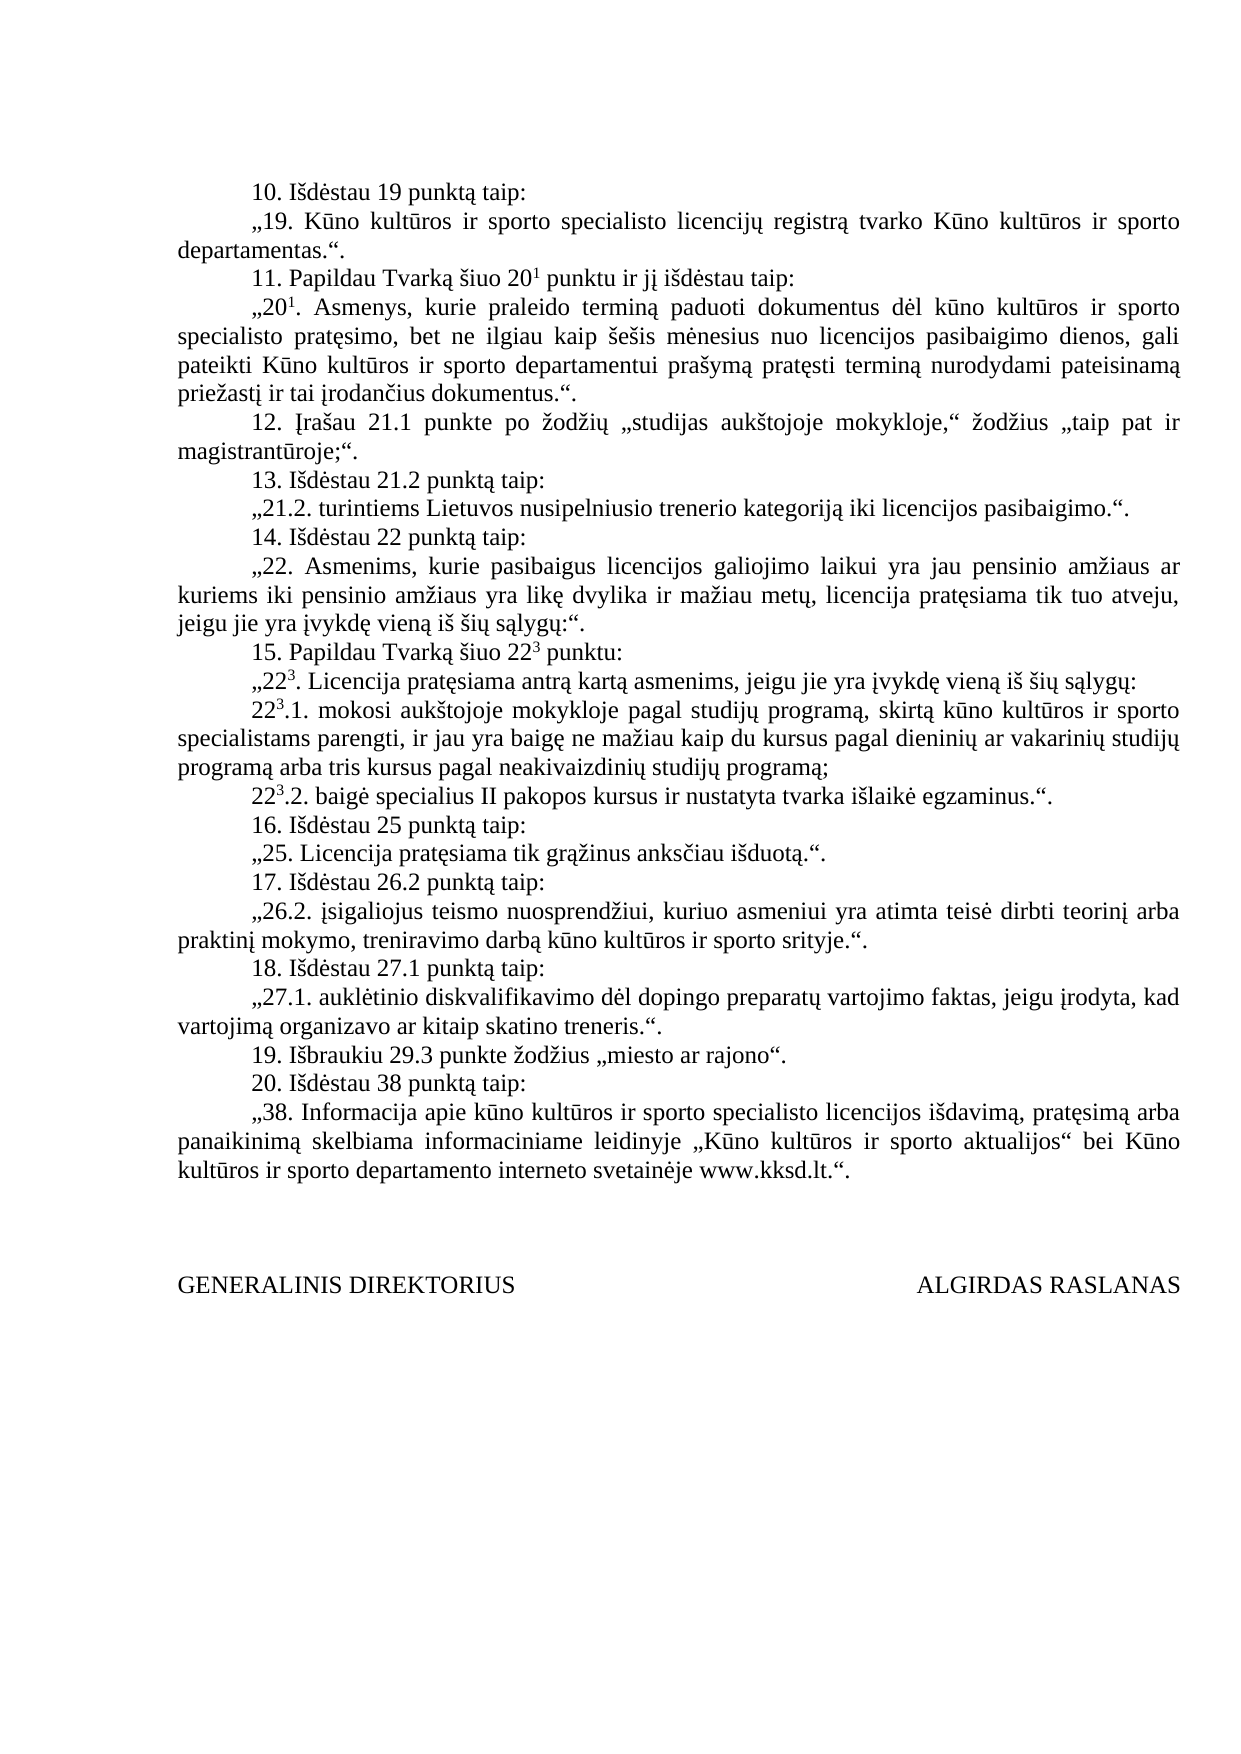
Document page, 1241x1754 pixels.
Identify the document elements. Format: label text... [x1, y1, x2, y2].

text „22. Asmenims, kurie pasibaigus licencijos galiojimo laikui yra jau pensinio amžiaus ar kuriems iki pensinio amžiaus yra likę dvylika ir mažiau metų, licencija pratęsiama tik tuo atveju, jeigu jie yra įvykdę vieną iš šių sąlygų:“. [177, 551, 1181, 637]
text 10. Išdėstau 19 punktą taip: [177, 177, 1181, 206]
text „27.1. auklėtinio diskvalifikavimo dėl dopingo preparatų vartojimo faktas, jeigu įrodyta, kad vartojimą organizavo ar kitaip skatino treneris.“. [177, 982, 1181, 1040]
text 12. Įrašau 21.1 punkte po žodžių „studijas aukštojoje mokykloje,“ žodžius „taip pat ir magistrantūroje;“. [177, 407, 1181, 465]
text „223. Licencija pratęsiama antrą kartą asmenims, jeigu jie yra įvykdę vieną iš šių sąlygų: [177, 666, 1181, 695]
text 223.1. mokosi aukštojoje mokykloje pagal studijų programą, skirtą kūno kultūros ir sporto specialistams parengti, ir jau yra baigę ne mažiau kaip du kursus pagal dieninių ar vakarinių studijų programą arba tris kursus pagal neakivaizdinių studijų programą; [177, 695, 1181, 781]
text 13. Išdėstau 21.2 punktą taip: [177, 465, 1181, 493]
text „201. Asmenys, kurie praleido terminą paduoti dokumentus dėl kūno kultūros ir sporto specialisto pratęsimo, bet ne ilgiau kaip šešis mėnesius nuo licencijos pasibaigimo dienos, gali pateikti Kūno kultūros ir sporto departamentui prašymą pratęsti terminą nurodydami pateisinamą priežastį ir tai įrodančius dokumentus.“. [177, 292, 1181, 407]
text 16. Išdėstau 25 punktą taip: [177, 810, 1181, 838]
text 223.2. baigė specialius II pakopos kursus ir nustatyta tvarka išlaikė egzaminus.“. [177, 781, 1181, 810]
text „19. Kūno kultūros ir sporto specialisto licencijų registrą tvarko Kūno kultūros ir sporto departamentas.“. [177, 206, 1181, 263]
text „38. Informacija apie kūno kultūros ir sporto specialisto licencijos išdavimą, pratęsimą arba panaikinimą skelbiama informaciniame leidinyje „Kūno kultūros ir sporto aktualijos“ bei Kūno kultūros ir sporto departamento interneto svetainėje www.kksd.lt.“. [177, 1097, 1181, 1183]
text 15. Papildau Tvarką šiuo 223 punktu: [177, 637, 1181, 666]
text GENERALINIS DIREKTORIUS ALGIRDAS RASLANAS [177, 1270, 1181, 1298]
text „26.2. įsigaliojus teismo nuosprendžiui, kuriuo asmeniui yra atimta teisė dirbti teorinį arba praktinį mokymo, treniravimo darbą kūno kultūros ir sporto srityje.“. [177, 896, 1181, 953]
text 20. Išdėstau 38 punktą taip: [177, 1068, 1181, 1097]
text „25. Licencija pratęsiama tik grąžinus anksčiau išduotą.“. [177, 838, 1181, 867]
text 19. Išbraukiu 29.3 punkte žodžius „miesto ar rajono“. [177, 1040, 1181, 1068]
text 14. Išdėstau 22 punktą taip: [177, 522, 1181, 551]
text 17. Išdėstau 26.2 punktą taip: [177, 867, 1181, 896]
text 11. Papildau Tvarką šiuo 201 punktu ir jį išdėstau taip: [177, 263, 1181, 292]
text „21.2. turintiems Lietuvos nusipelniusio trenerio kategoriją iki licencijos pasibaigimo.“. [177, 493, 1181, 522]
text 18. Išdėstau 27.1 punktą taip: [177, 953, 1181, 982]
